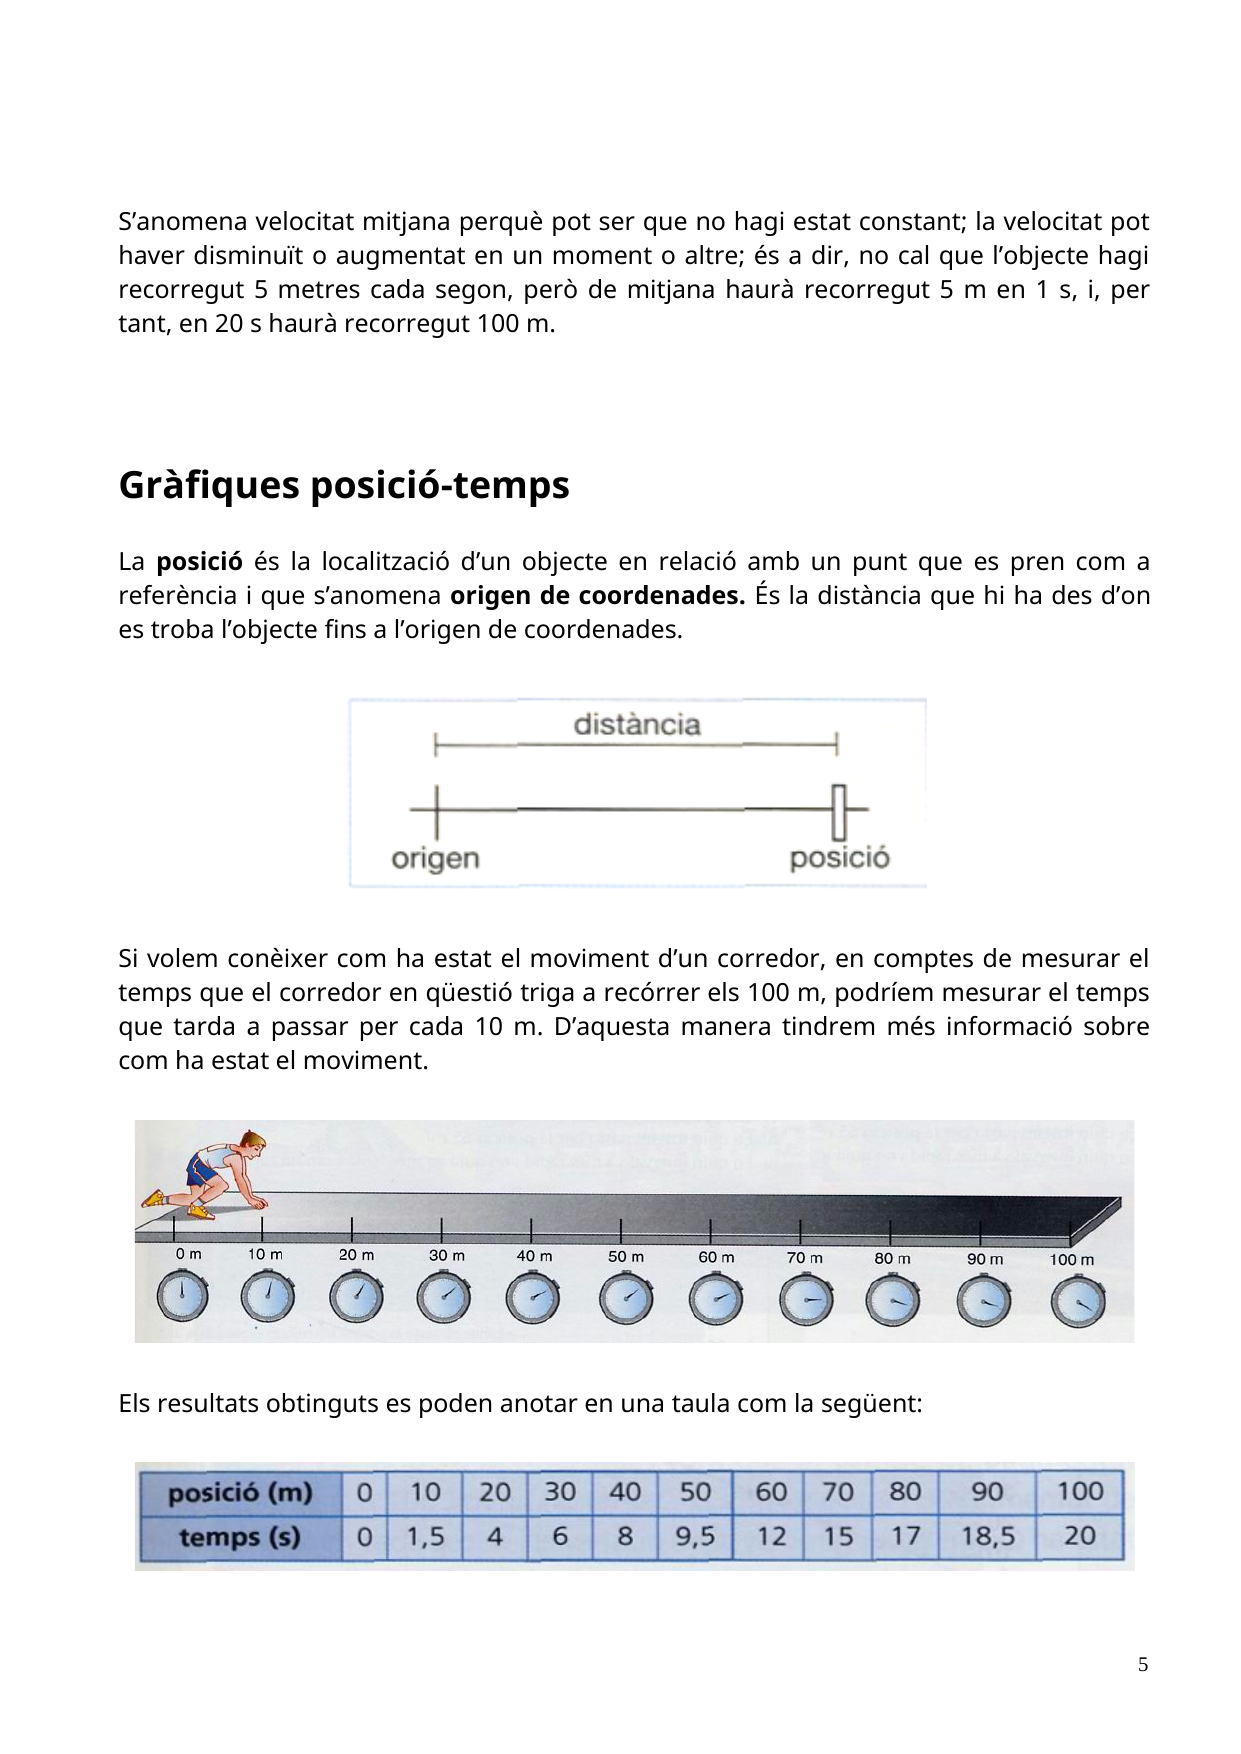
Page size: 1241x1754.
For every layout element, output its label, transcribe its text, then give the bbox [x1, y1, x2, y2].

picture [134, 1120, 1135, 1343]
text Gràfiques posició-temps [118, 459, 1151, 510]
text Si volem conèixer com ha estat el moviment d’un corredor, en comptes de mesurar el temps que el corredor en qüestió triga a recórrer els 100 m, podríem mesurar el temps que tarda a passar per cada 10 m. D’aquesta manera tindrem més informació sobre com ha estat el moviment. [118, 941, 1151, 1077]
picture [134, 1462, 1135, 1571]
text Els resultats obtinguts es poden anotar en una taula com la següent: [118, 1386, 1151, 1419]
text La posició és la localització d’un objecte en relació amb un punt que es pren com a referència i que s’anomena origen de coordenades. És la distància que hi ha des d’on es troba l’objecte fins a l’origen de coordenades. [118, 544, 1151, 646]
text S’anomena velocitat mitjana perquè pot ser que no hagi estat constant; la velocitat pot haver disminuït o augmentat en un moment o altre; és a dir, no cal que l’objecte hagi recorregut 5 metres cada segon, però de mitjana haurà recorregut 5 m en 1 s, i, per tant, en 20 s haurà recorregut 100 m. [118, 203, 1151, 339]
text [342, 689, 927, 898]
